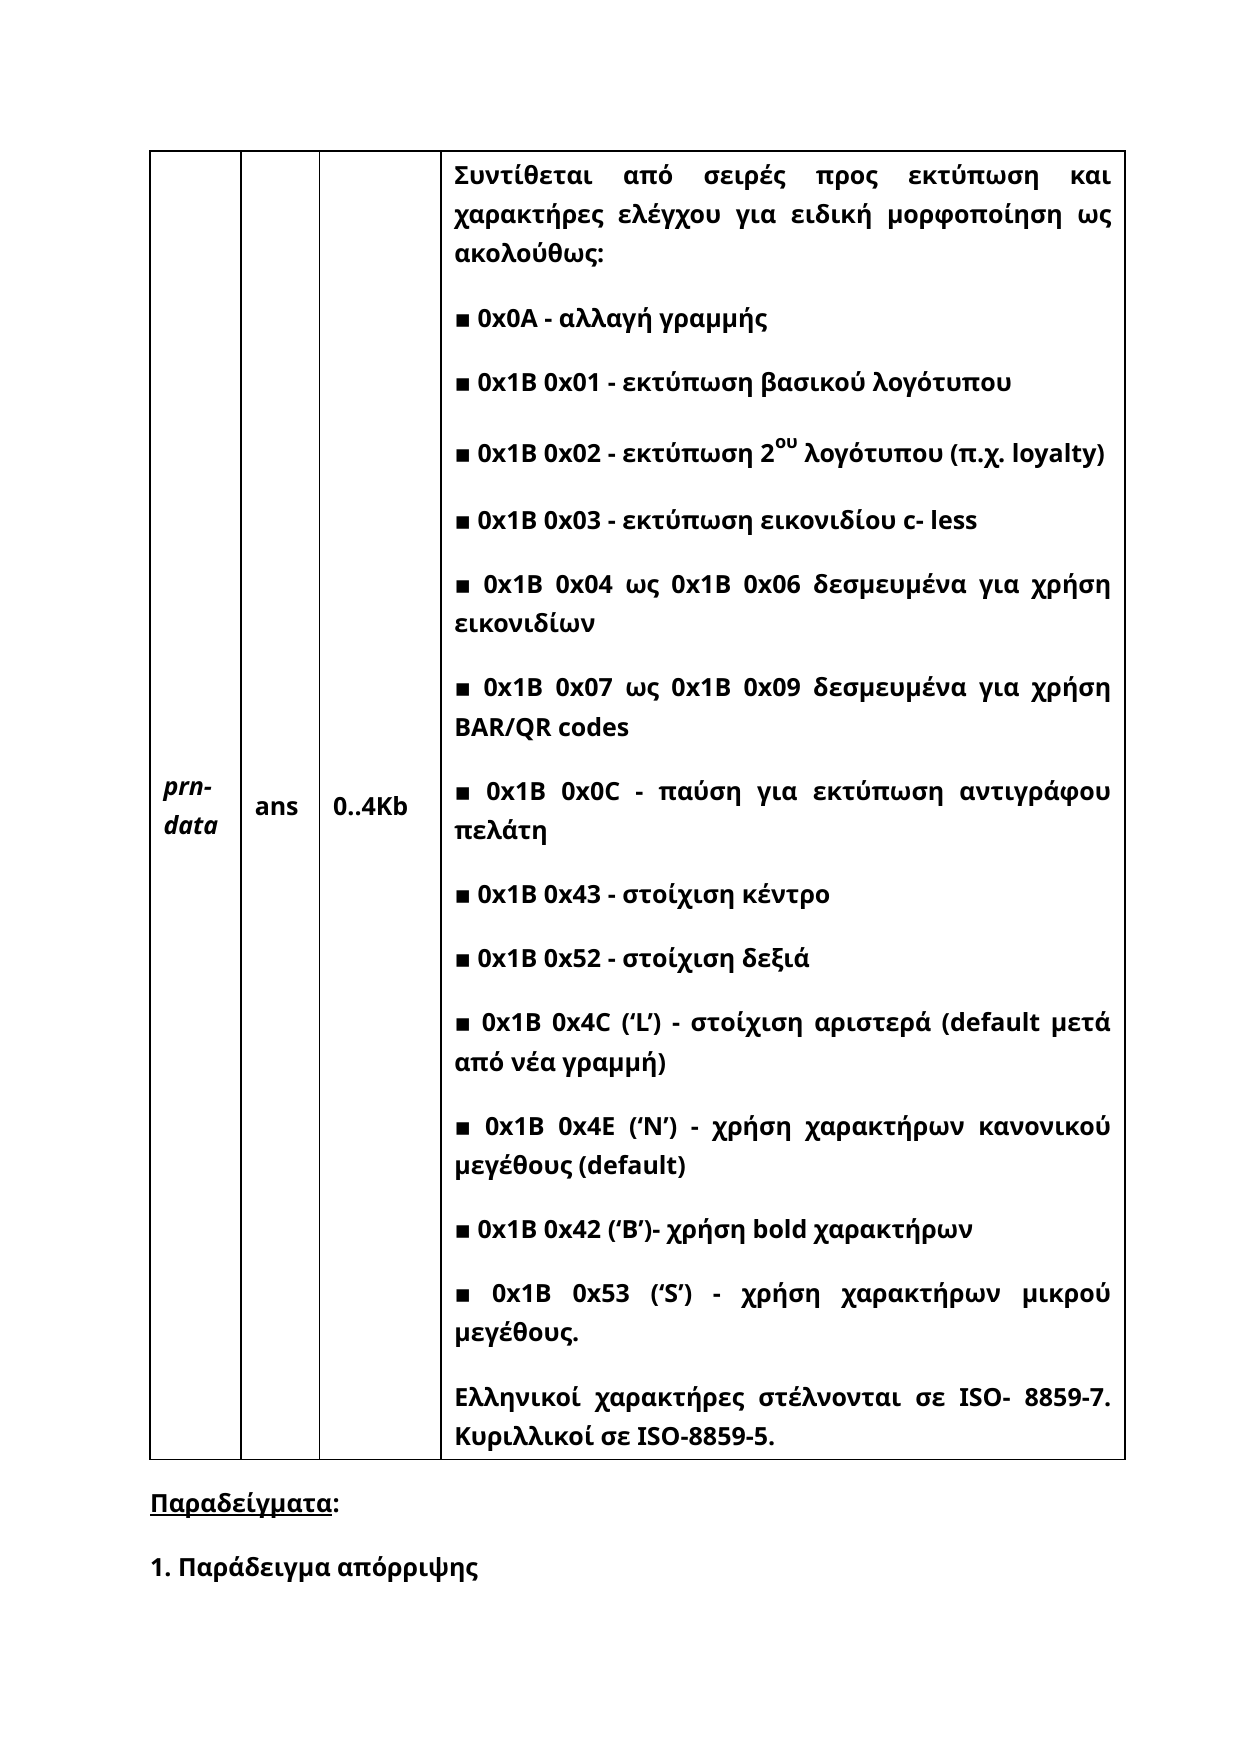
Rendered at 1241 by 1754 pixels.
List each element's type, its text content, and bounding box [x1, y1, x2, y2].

text 1. Παράδειγμα απόρριψης [150, 1549, 1090, 1583]
table_cell 0..4Κb [320, 152, 440, 1459]
text Παραδείγματα: [150, 1485, 1090, 1519]
table_cell Συντίθεται από σειρές προς εκτύπωση και χαρακτήρες ελέγχου για ειδική μορφοποίηση ως ακολούθως: ▪ 0x0A - αλλαγή γραμμής ▪ 0x1Β 0x01 - εκτύπωση βασικού λογότυπου ▪ 0x1Β 0x02 - εκτύπωση 2ου λογότυπου (π.χ. loyalty) ▪ 0x1Β 0x03 - εκτύπωση εικονιδίου c- less ▪ 0x1Β 0x04 ως 0x1Β 0x06 δεσμευμένα για χρήση εικονιδίων ▪ 0x1Β 0x07 ως 0x1Β 0x09 δεσμευμένα για χρήση BAR/QR codes ▪ 0x1Β 0x0C - παύση για εκτύπωση αντιγράφου πελάτη ▪ 0x1Β 0x43 - στοίχιση κέντρο ▪ 0x1Β 0x52 - στοίχιση δεξιά ▪ 0x1Β 0x4C (‘L’) - στοίχιση αριστερά (default μετά από νέα γραμμή) ▪ 0x1Β 0x4E (‘Ν’) - χρήση χαρακτήρων κανονικού μεγέθους (default) ▪ 0x1Β 0x42 (‘Β’)- χρήση bold χαρακτήρων ▪ 0x1Β 0x53 (‘S’) - χρήση χαρακτήρων μικρού μεγέθους. Ελληνικοί χαρακτήρες στέλνονται σε ISO- 8859-7. Κυριλλικοί σε ISO-8859-5. [442, 152, 1124, 1459]
table_cell prn-data [151, 152, 240, 1459]
table_cell ans [242, 152, 319, 1459]
